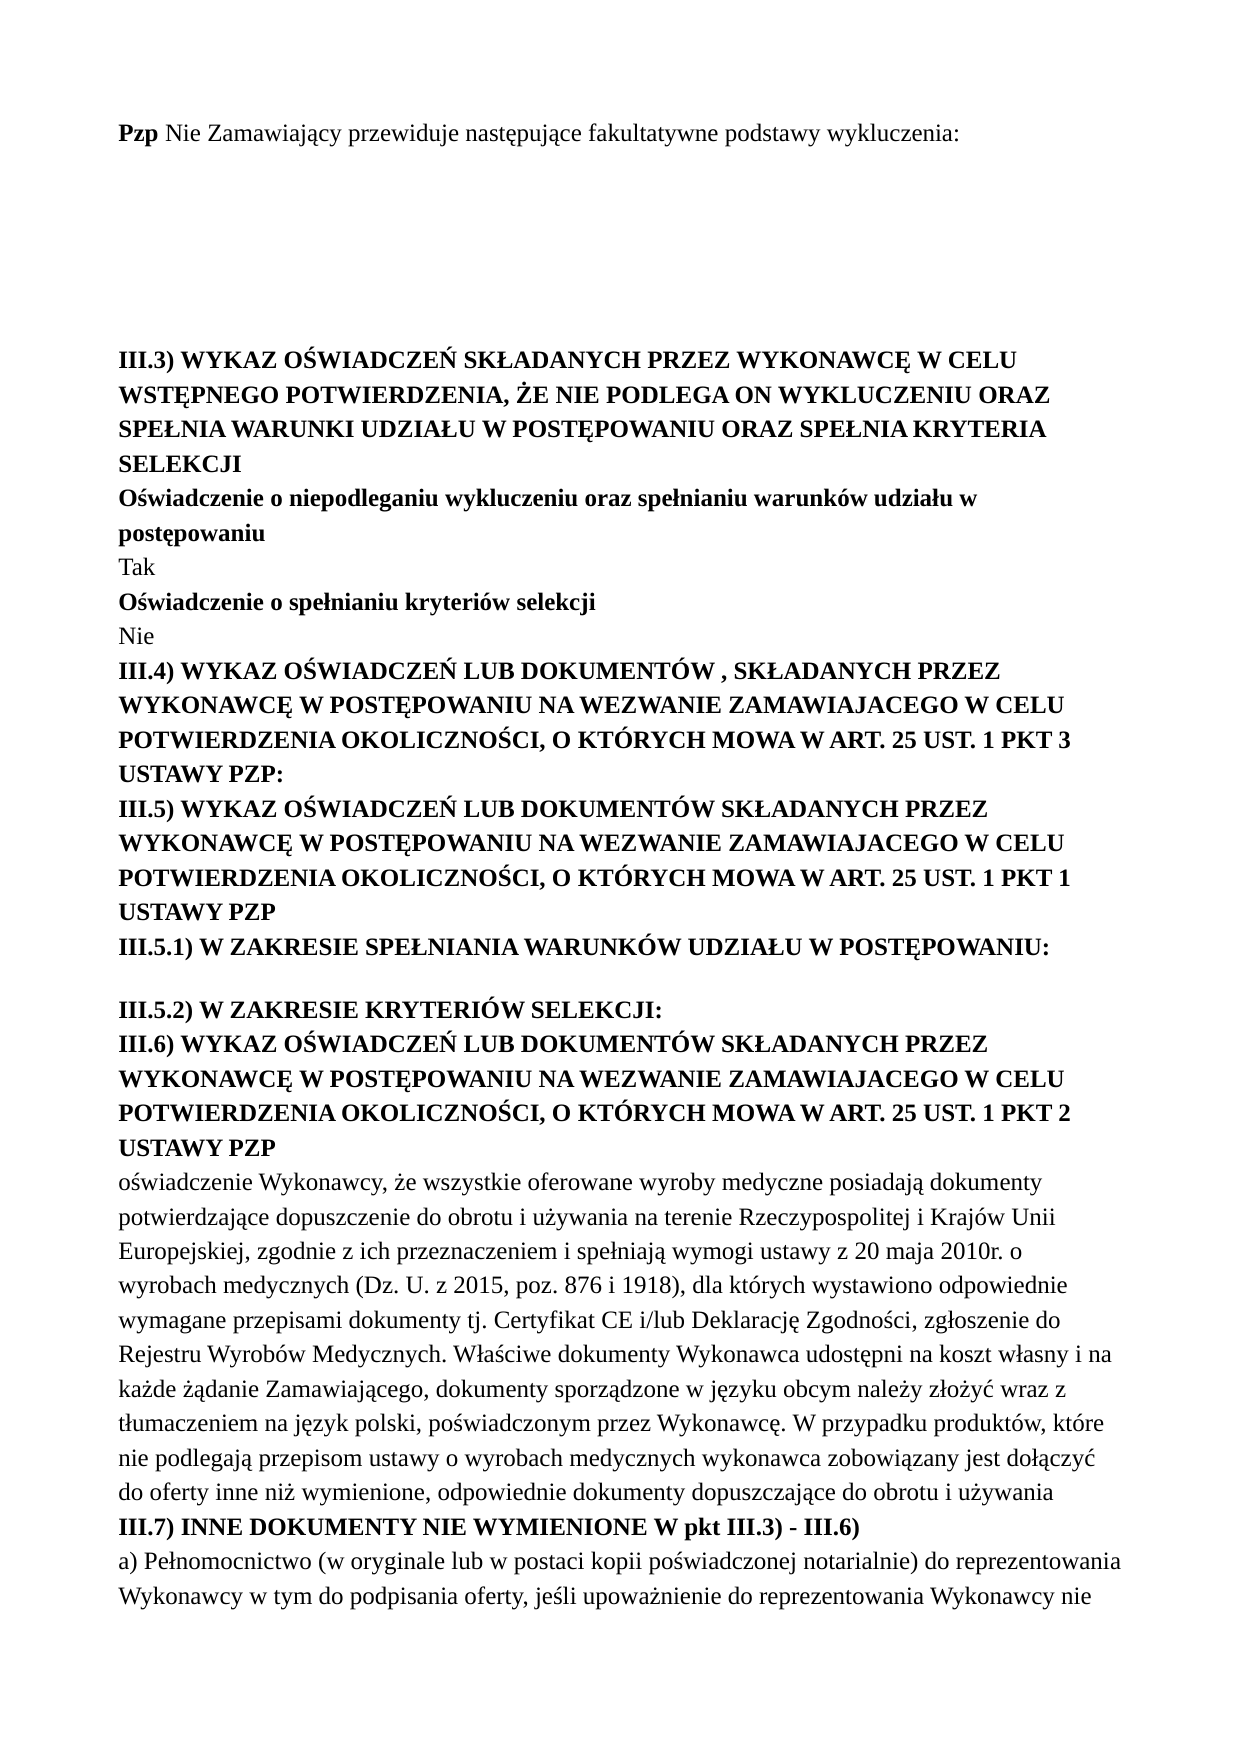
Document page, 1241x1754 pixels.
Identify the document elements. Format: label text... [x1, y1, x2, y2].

text Oświadczenie o niepodleganiu wykluczeniu oraz spełnianiu warunków udziału w postępowaniu Tak Oświadczenie o spełnianiu kryteriów selekcji Nie [118, 483, 1122, 650]
text III.3) WYKAZ OŚWIADCZEŃ SKŁADANYCH PRZEZ WYKONAWCĘ W CELU WSTĘPNEGO POTWIERDZENIA, ŻE NIE PODLEGA ON WYKLUCZENIU ORAZ SPEŁNIA WARUNKI UDZIAŁU W POSTĘPOWANIU ORAZ SPEŁNIA KRYTERIA SELEKCJI [118, 345, 1122, 478]
text III.6) WYKAZ OŚWIADCZEŃ LUB DOKUMENTÓW SKŁADANYCH PRZEZ WYKONAWCĘ W POSTĘPOWANIU NA WEZWANIE ZAMAWIAJACEGO W CELU POTWIERDZENIA OKOLICZNOŚCI, O KTÓRYCH MOWA W ART. 25 UST. 1 PKT 2 USTAWY PZP [118, 1029, 1122, 1161]
text oświadczenie Wykonawcy, że wszystkie oferowane wyroby medyczne posiadają dokumenty potwierdzające dopuszczenie do obrotu i używania na terenie Rzeczypospolitej i Krajów Unii Europejskiej, zgodnie z ich przeznaczeniem i spełniają wymogi ustawy z 20 maja 2010r. o wyrobach medycznych (Dz. U. z 2015, poz. 876 i 1918), dla których wystawiono odpowiednie wymagane przepisami dokumenty tj. Certyfikat CE i/lub Deklarację Zgodności, zgłoszenie do Rejestru Wyrobów Medycznych. Właściwe dokumenty Wykonawca udostępni na koszt własny i na każde żądanie Zamawiającego, dokumenty sporządzone w języku obcym należy złożyć wraz z tłumaczeniem na język polski, poświadczonym przez Wykonawcę. W przypadku produktów, które nie podlegają przepisom ustawy o wyrobach medycznych wykonawca zobowiązany jest dołączyć do oferty inne niż wymienione, odpowiednie dokumenty dopuszczające do obrotu i używania [118, 1167, 1122, 1506]
text III.5.1) W ZAKRESIE SPEŁNIANIA WARUNKÓW UDZIAŁU W POSTĘPOWANIU: III.5.2) W ZAKRESIE KRYTERIÓW SELEKCJI: [118, 932, 1122, 1023]
text III.4) WYKAZ OŚWIADCZEŃ LUB DOKUMENTÓW , SKŁADANYCH PRZEZ WYKONAWCĘ W POSTĘPOWANIU NA WEZWANIE ZAMAWIAJACEGO W CELU POTWIERDZENIA OKOLICZNOŚCI, O KTÓRYCH MOWA W ART. 25 UST. 1 PKT 3 USTAWY PZP: [118, 656, 1122, 788]
text III.5) WYKAZ OŚWIADCZEŃ LUB DOKUMENTÓW SKŁADANYCH PRZEZ WYKONAWCĘ W POSTĘPOWANIU NA WEZWANIE ZAMAWIAJACEGO W CELU POTWIERDZENIA OKOLICZNOŚCI, O KTÓRYCH MOWA W ART. 25 UST. 1 PKT 1 USTAWY PZP [118, 794, 1122, 926]
text III.7) INNE DOKUMENTY NIE WYMIENIONE W pkt III.3) - III.6) [118, 1512, 1122, 1541]
text Pzp Nie Zamawiający przewiduje następujące fakultatywne podstawy wykluczenia: [118, 118, 1122, 325]
text a) Pełnomocnictwo (w oryginale lub w postaci kopii poświadczonej notarialnie) do reprezentowania Wykonawcy w tym do podpisania oferty, jeśli upoważnienie do reprezentowania Wykonawcy nie [118, 1546, 1122, 1610]
